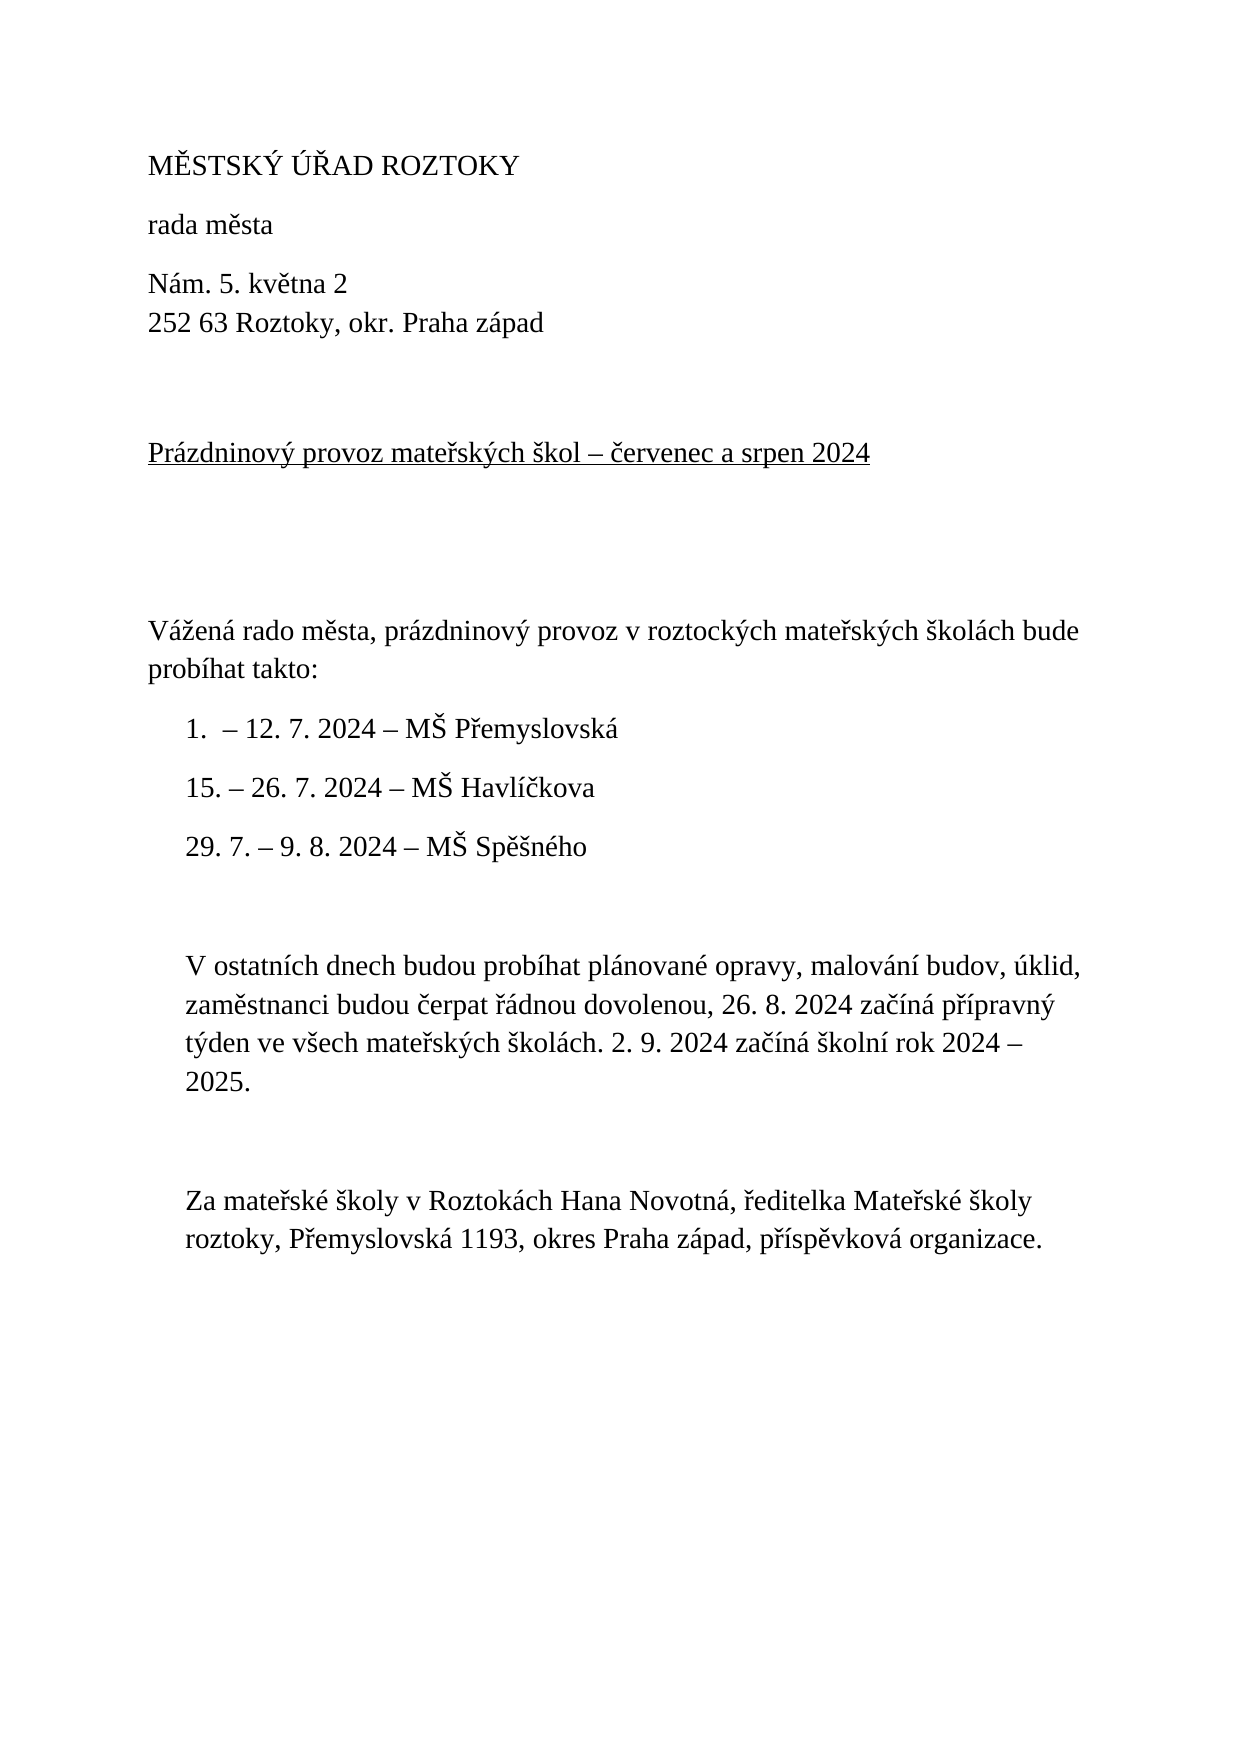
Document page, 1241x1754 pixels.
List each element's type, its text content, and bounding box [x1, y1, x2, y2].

text 15. – 26. 7. 2024 – MŠ Havlíčkova [185, 770, 1093, 804]
text Prázdninový provoz mateřských škol – červenec a srpen 2024 [148, 435, 1093, 468]
text Vážená rado města, prázdninový provoz v roztockých mateřských školách bude probíhat takto: [148, 613, 1093, 685]
text Nám. 5. května 2 252 63 Roztoky, okr. Praha západ [148, 266, 1093, 338]
list – 12. 7. 2024 – MŠ Přemyslovská [185, 711, 1093, 744]
text MĚSTSKÝ ÚŘAD ROZTOKY [148, 148, 1093, 181]
text Za mateřské školy v Roztokách Hana Novotná, ředitelka Mateřské školy roztoky, Přemyslovská 1193, okres Praha západ, příspěvková organizace. [185, 1183, 1093, 1255]
text rada města [148, 207, 1093, 241]
text V ostatních dnech budou probíhat plánované opravy, malování budov, úklid, zaměstnanci budou čerpat řádnou dovolenou, 26. 8. 2024 začíná přípravný týden ve všech mateřských školách. 2. 9. 2024 začíná školní rok 2024 – 2025. [185, 948, 1093, 1097]
text 29. 7. – 9. 8. 2024 – MŠ Spěšného [185, 829, 1093, 863]
